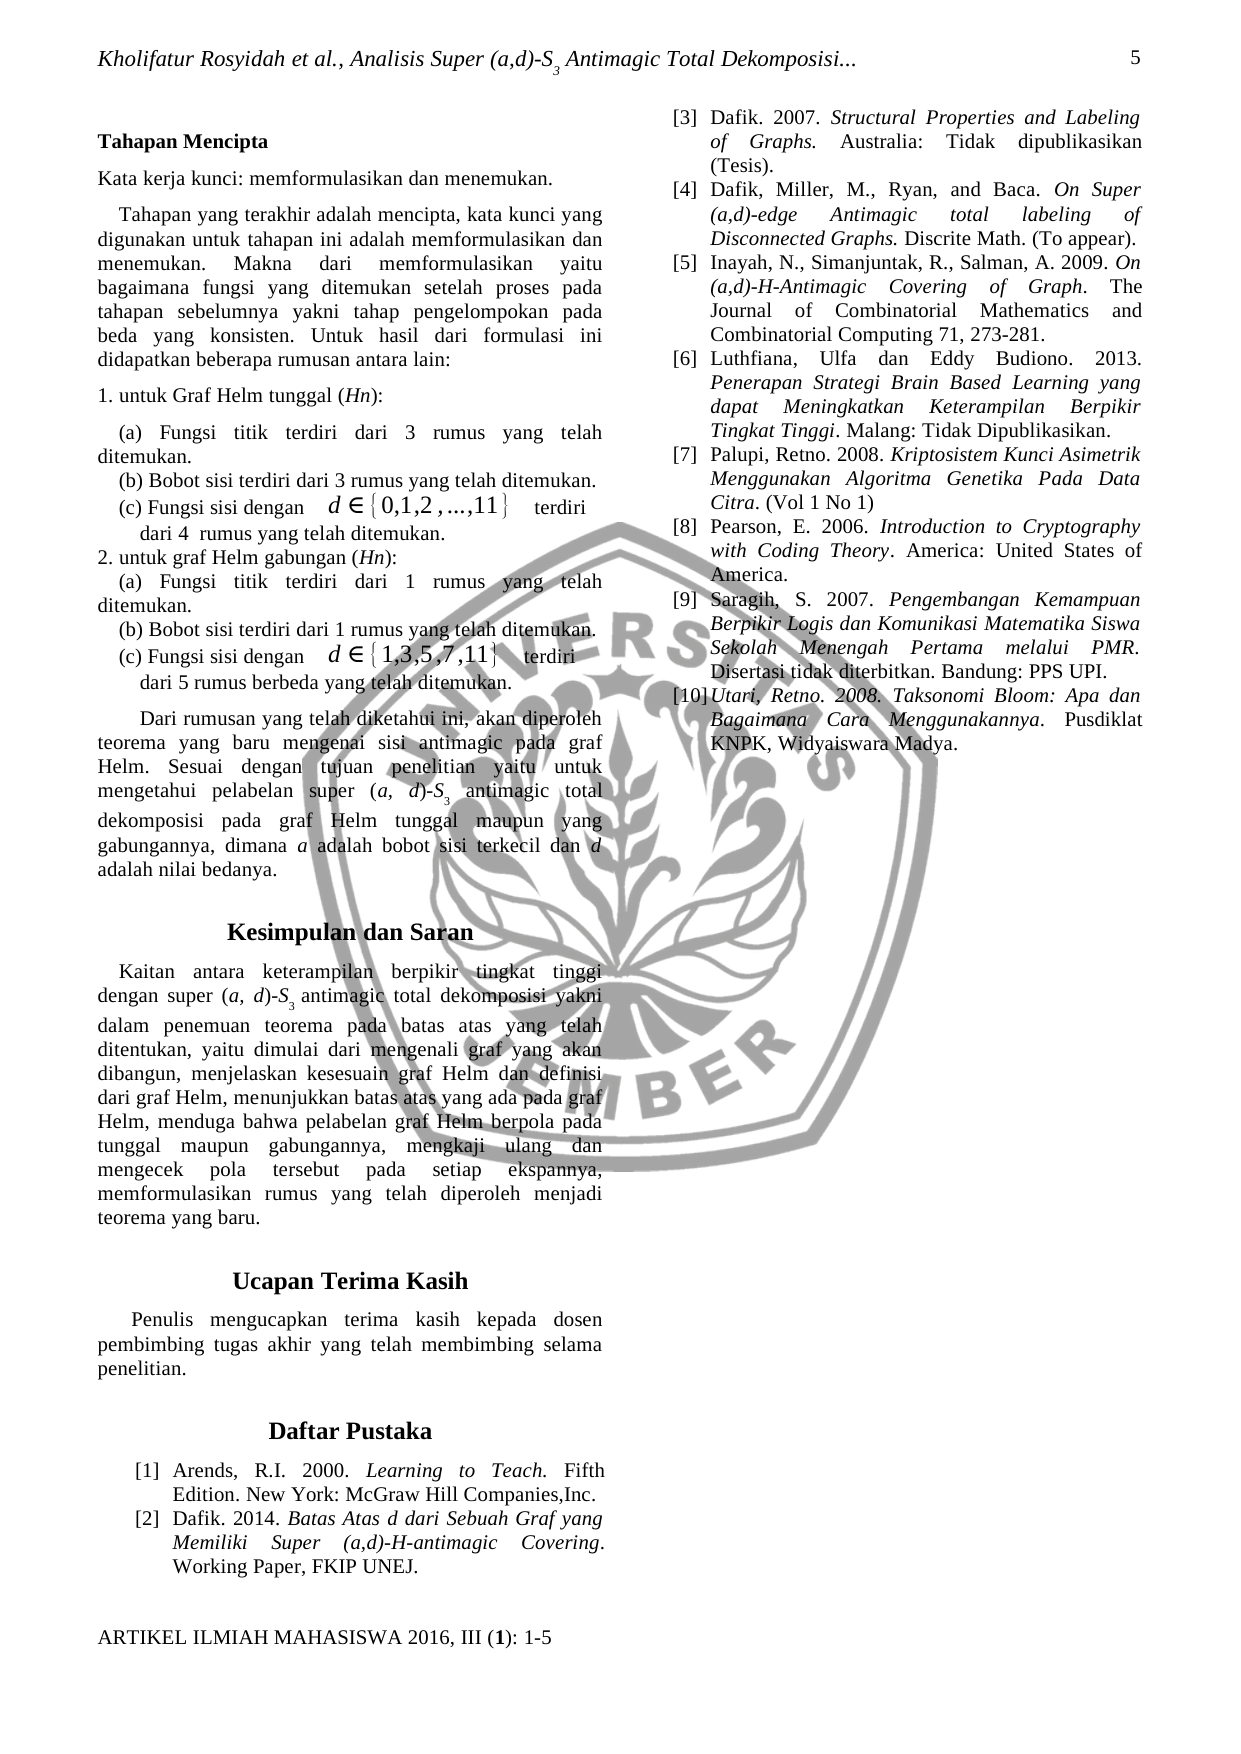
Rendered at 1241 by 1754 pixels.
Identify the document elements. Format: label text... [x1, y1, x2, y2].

list Utari, Retno. 2008. Taksonomi Bloom: Apa dan Bagaimana Cara Menggunakannya. Pusdiklat KNPK, Widyaiswara Madya. [673, 683, 1143, 755]
list Arends, R.I. 2000. Learning to Teach. Fifth Edition. New York: McGraw Hill Companies,Inc. [135, 1458, 605, 1506]
text (a) Fungsi titik terdiri dari 3 rumus yang telah ditemukan. [97, 419, 603, 468]
text (b) Bobot sisi terdiri dari 3 rumus yang telah ditemukan. [97, 468, 603, 492]
list Inayah, N., Simanjuntak, R., Salman, A. 2009. On (a,d)-H-Antimagic Covering of Graph. The Journal of Combinatorial Mathematics and Combinatorial Computing 71, 273-281. [673, 249, 1143, 346]
text (b) Bobot sisi terdiri dari 1 rumus yang telah ditemukan. [97, 617, 603, 641]
list Dafik. 2007. Structural Properties and Labeling of Graphs. Australia: Tidak dipublikasikan (Tesis). [673, 105, 1143, 177]
text Tahapan Mencipta [97, 129, 603, 153]
text (c) Fungsi sisi dengan terdiri dari 4 rumus yang telah ditemukan. [97, 492, 603, 544]
text 2. untuk graf Helm gabungan (Hn): [97, 544, 603, 569]
text (c) Fungsi sisi dengan terdiri dari 5 rumus berbeda yang telah ditemukan. [97, 641, 603, 694]
text Kaitan antara keterampilan berpikir tingkat tinggi dengan super (a, d)-S3 antimagic total dekomposisi yakni dalam penemuan teorema pada batas atas yang telah ditentukan, yaitu dimulai dari mengenali graf yang akan dibangun, menjelaskan kesesuain graf Helm dan definisi dari graf Helm, menunjukkan batas atas yang ada pada graf Helm, menduga bahwa pelabelan graf Helm berpola pada tunggal maupun gabungannya, mengkaji ulang dan mengecek pola tersebut pada setiap ekspannya, memformulasikan rumus yang telah diperoleh menjadi teorema yang baru. [97, 958, 603, 1229]
text Daftar Pustaka [97, 1416, 603, 1445]
text Kata kerja kunci: memformulasikan dan menemukan. [97, 166, 603, 190]
text Ucapan Terima Kasih [97, 1266, 603, 1295]
picture [229, 447, 1011, 1247]
text Dari rumusan yang telah diketahui ini, akan diperoleh teorema yang baru mengenai sisi antimagic pada graf Helm. Sesuai dengan tujuan penelitian yaitu untuk mengetahui pelabelan super (a, d)-S3 antimagic total dekomposisi pada graf Helm tunggal maupun yang gabungannya, dimana a adalah bobot sisi terkecil dan d adalah nilai bedanya. [97, 706, 603, 881]
list Pearson, E. 2006. Introduction to Cryptography with Coding Theory. America: United States of America. [673, 514, 1143, 586]
list Saragih, S. 2007. Pengembangan Kemampuan Berpikir Logis dan Komunikasi Matematika Siswa Sekolah Menengah Pertama melalui PMR. Disertasi tidak diterbitkan. Bandung: PPS UPI. [673, 586, 1143, 683]
list Dafik. 2014. Batas Atas d dari Sebuah Graf yang Memiliki Super (a,d)-H-antimagic Covering. Working Paper, FKIP UNEJ. [135, 1506, 605, 1578]
text Tahapan yang terakhir adalah mencipta, kata kunci yang digunakan untuk tahapan ini adalah memformulasikan dan menemukan. Makna dari memformulasikan yaitu bagaimana fungsi yang ditemukan setelah proses pada tahapan sebelumnya yakni tahap pengelompokan pada beda yang konsisten. Untuk hasil dari formulasi ini didapatkan beberapa rumusan antara lain: [97, 202, 603, 371]
text 1. untuk Graf Helm tunggal (Hn): [97, 383, 603, 407]
text Kesimpulan dan Saran [97, 917, 603, 946]
list Dafik, Miller, M., Ryan, and Baca. On Super (a,d)-edge Antimagic total labeling of Disconnected Graphs. Discrite Math. (To appear). [673, 177, 1143, 249]
list Palupi, Retno. 2008. Kriptosistem Kunci Asimetrik Menggunakan Algoritma Genetika Pada Data Citra. (Vol 1 No 1) [673, 442, 1143, 514]
text (a) Fungsi titik terdiri dari 1 rumus yang telah ditemukan. [97, 569, 603, 617]
list Luthfiana, Ulfa dan Eddy Budiono. 2013. Penerapan Strategi Brain Based Learning yang dapat Meningkatkan Keterampilan Berpikir Tingkat Tinggi. Malang: Tidak Dipublikasikan. [673, 346, 1143, 442]
text Penulis mengucapkan terima kasih kepada dosen pembimbing tugas akhir yang telah membimbing selama penelitian. [97, 1307, 603, 1379]
